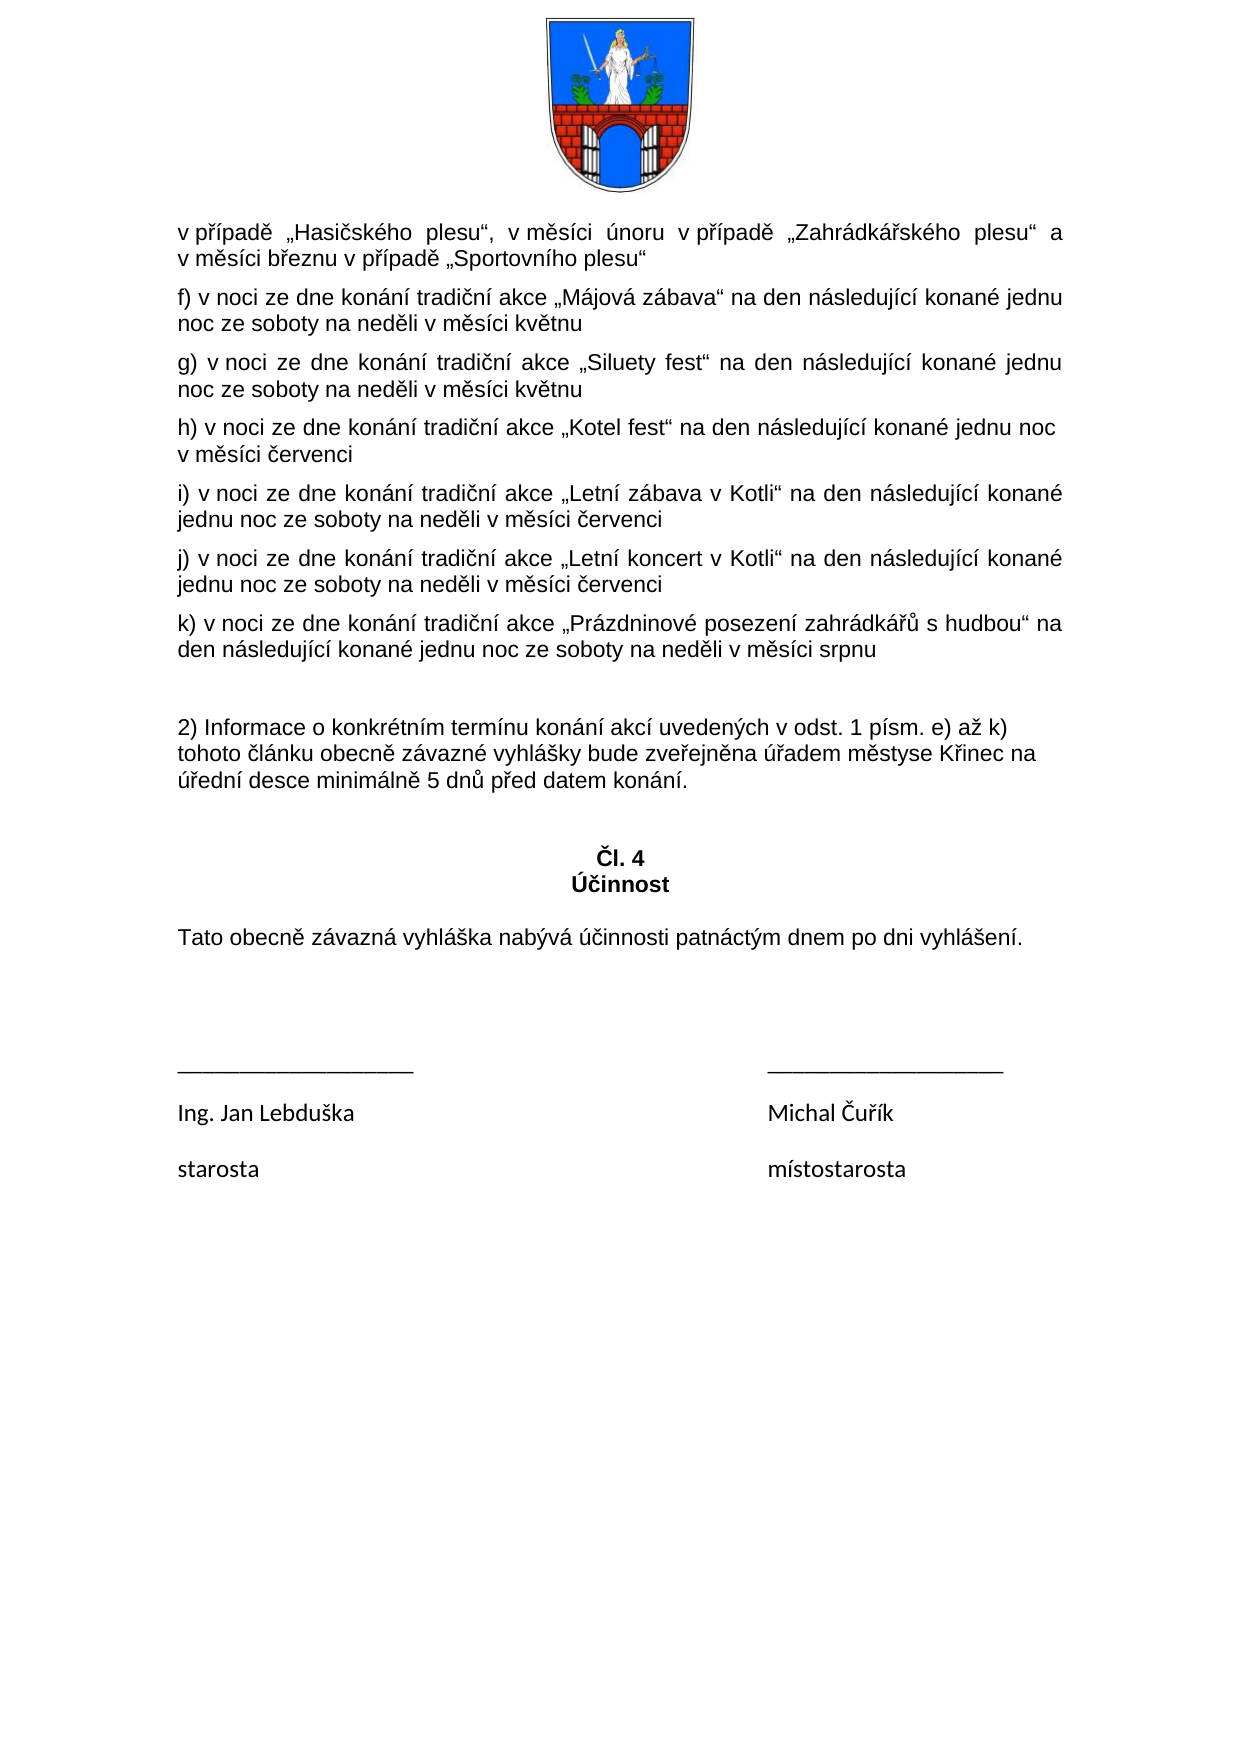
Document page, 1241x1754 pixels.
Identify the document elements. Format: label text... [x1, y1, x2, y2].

text Účinnost [177, 871, 1063, 897]
text i) v noci ze dne konání tradiční akce „Letní zábava v Kotli“ na den následující konané jednu noc ze soboty na neděli v měsíci červenci [177, 479, 1063, 532]
text starosta místostarosta [177, 1153, 1063, 1183]
text j) v noci ze dne konání tradiční akce „Letní koncert v Kotli“ na den následující konané jednu noc ze soboty na neděli v měsíci červenci [177, 545, 1063, 597]
text Tato obecně závazná vyhláška nabývá účinnosti patnáctým dnem po dni vyhlášení. [177, 923, 1063, 950]
text h) v noci ze dne konání tradiční akce „Kotel fest“ na den následující konané jednu noc v měsíci červenci [177, 414, 1063, 467]
text Ing. Jan Lebduška Michal Čuřík [177, 1097, 1063, 1128]
text 2) Informace o konkrétním termínu konání akcí uvedených v odst. 1 písm. e) až k) tohoto článku obecně závazné vyhlášky bude zveřejněna úřadem městyse Křinec na úřední desce minimálně 5 dnů před datem konání. [177, 714, 1063, 793]
text f) v noci ze dne konání tradiční akce „Májová zábava“ na den následující konané jednu noc ze soboty na neděli v měsíci květnu [177, 284, 1063, 337]
text v případě „Hasičského plesu“, v měsíci únoru v případě „Zahrádkářského plesu“ a v měsíci březnu v případě „Sportovního plesu“ [177, 219, 1063, 271]
text Čl. 4 [177, 844, 1063, 871]
text g) v noci ze dne konání tradiční akce „Siluety fest“ na den následující konané jednu noc ze soboty na neděli v měsíci květnu [177, 349, 1063, 402]
text ___________________ ___________________ [177, 1046, 1063, 1076]
text k) v noci ze dne konání tradiční akce „Prázdninové posezení zahrádkářů s hudbou“ na den následující konané jednu noc ze soboty na neděli v měsíci srpnu [177, 610, 1063, 663]
